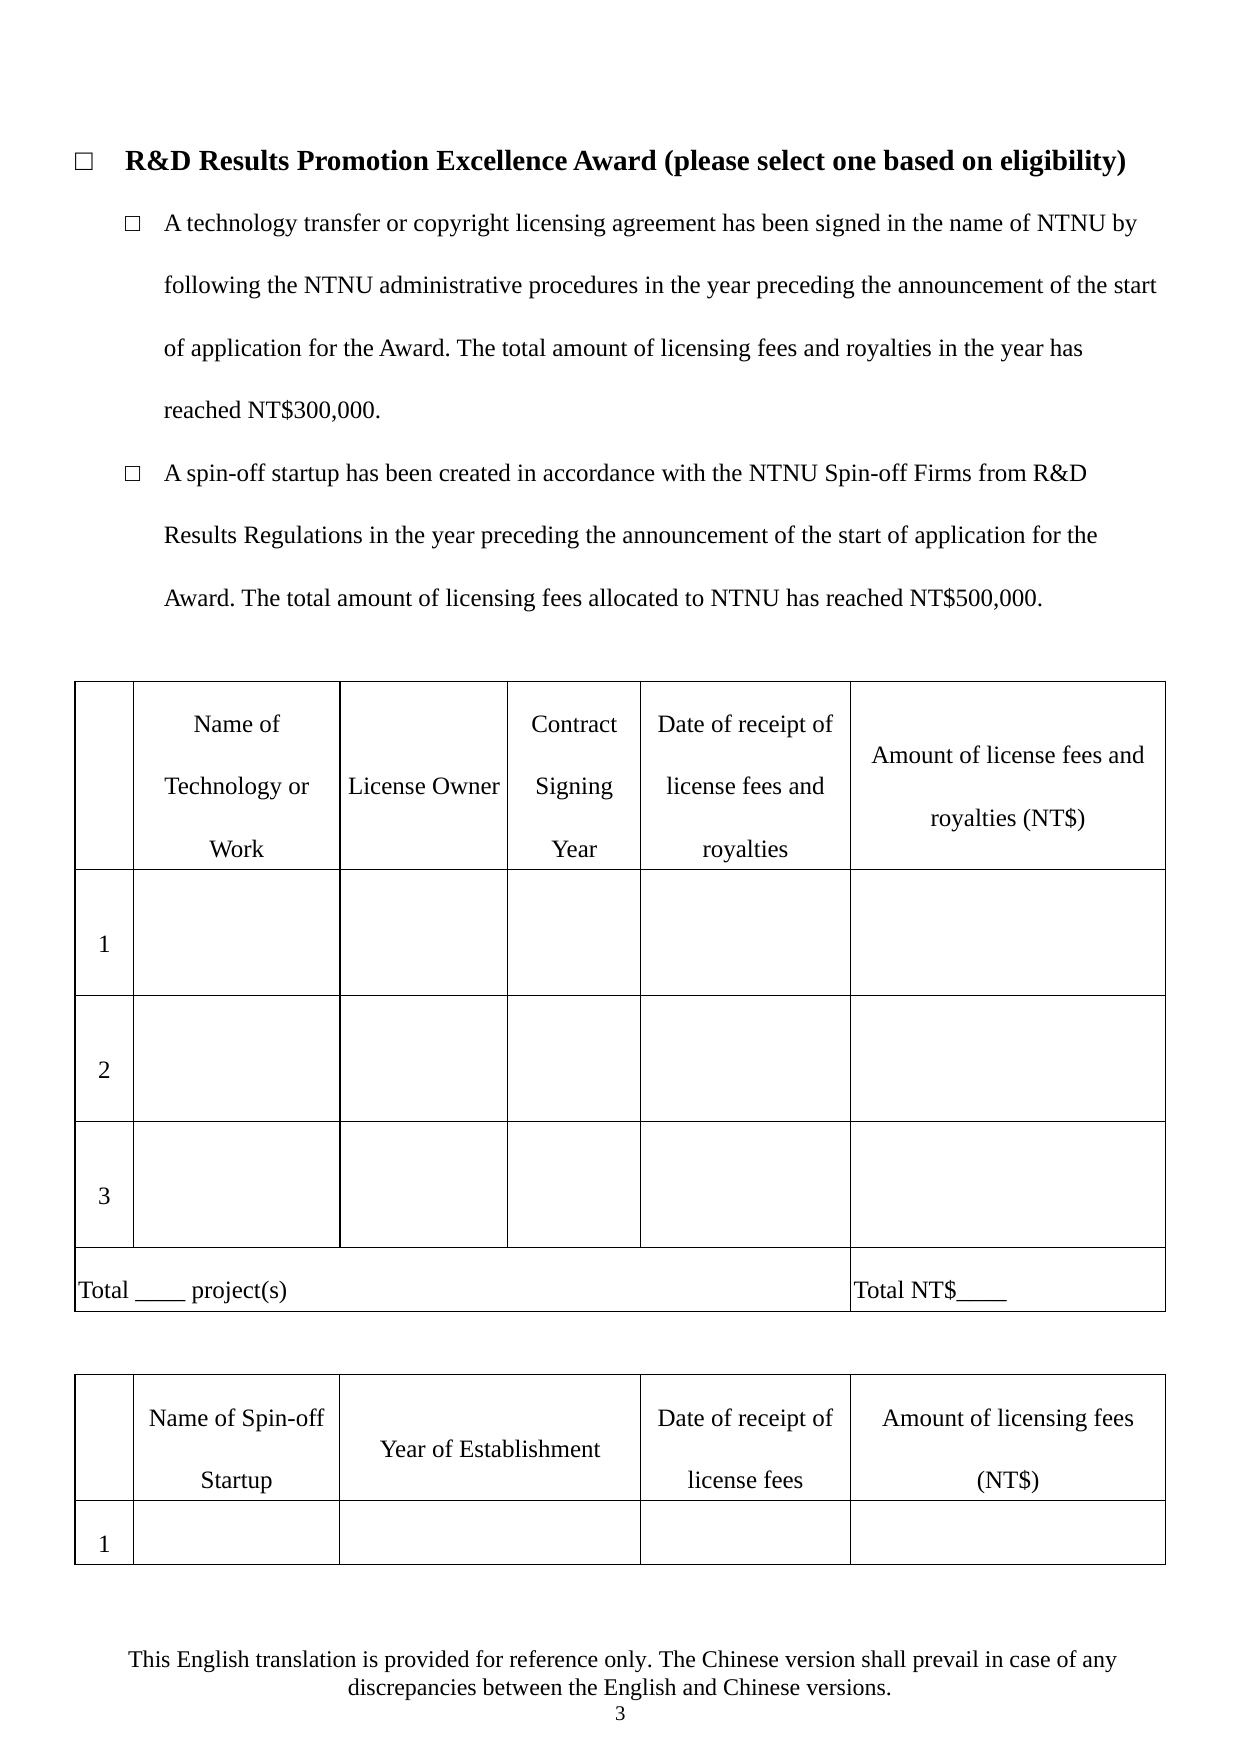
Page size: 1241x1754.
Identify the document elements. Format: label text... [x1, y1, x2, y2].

table_cell [341, 870, 507, 995]
table_cell [341, 996, 507, 1121]
table_header Year of Establishment [340, 1375, 640, 1500]
table_header Name of Technology or Work [134, 682, 339, 869]
table_cell [508, 870, 640, 995]
table_cell [641, 996, 850, 1121]
table_cell [641, 1501, 850, 1564]
table_cell [134, 870, 339, 995]
table_cell [134, 1122, 339, 1247]
table_cell [851, 996, 1165, 1121]
table_cell [134, 996, 339, 1121]
table_cell 1 [76, 870, 133, 995]
table_cell Total NT$____ [851, 1248, 1165, 1311]
table_cell [641, 1122, 850, 1247]
table_cell [641, 870, 850, 995]
table_cell Total ____ project(s) [76, 1248, 850, 1311]
table_header Amount of license fees and royalties (NT$) [851, 682, 1165, 869]
text □ A technology transfer or copyright licensing agreement has been signed in the name of NTNU by following the NTNU administrative procedures in the year preceding the announcement of the start of application for the Award. The total amount of licensing fees and royalties in the year has reached NT$300,000. [125, 181, 1165, 431]
table_cell [851, 1501, 1165, 1564]
table_header Contract Signing Year [508, 682, 640, 869]
table_cell 3 [76, 1122, 133, 1247]
text □ A spin-off startup has been created in accordance with the NTNU Spin-off Firms from R&D Results Regulations in the year preceding the announcement of the start of application for the Award. The total amount of licensing fees allocated to NTNU has reached NT$500,000. [125, 431, 1165, 618]
table_header Date of receipt of license fees [641, 1375, 850, 1500]
table_cell [134, 1501, 339, 1564]
table_cell [508, 996, 640, 1121]
table_cell 2 [76, 996, 133, 1121]
table_header Date of receipt of license fees and royalties [641, 682, 850, 869]
table_cell [508, 1122, 640, 1247]
table_cell 1 [76, 1501, 133, 1564]
table_cell [341, 1122, 507, 1247]
table_cell [851, 870, 1165, 995]
table_header [76, 1375, 133, 1500]
table_header License Owner [341, 682, 507, 869]
table_cell [851, 1122, 1165, 1247]
table_cell [340, 1501, 640, 1564]
table_header Name of Spin-off Startup [134, 1375, 339, 1500]
text □ R&D Results Promotion Excellence Award (please select one based on eligibility) [75, 118, 1165, 181]
table_header Amount of licensing fees (NT$) [851, 1375, 1165, 1500]
table_header [76, 682, 133, 869]
